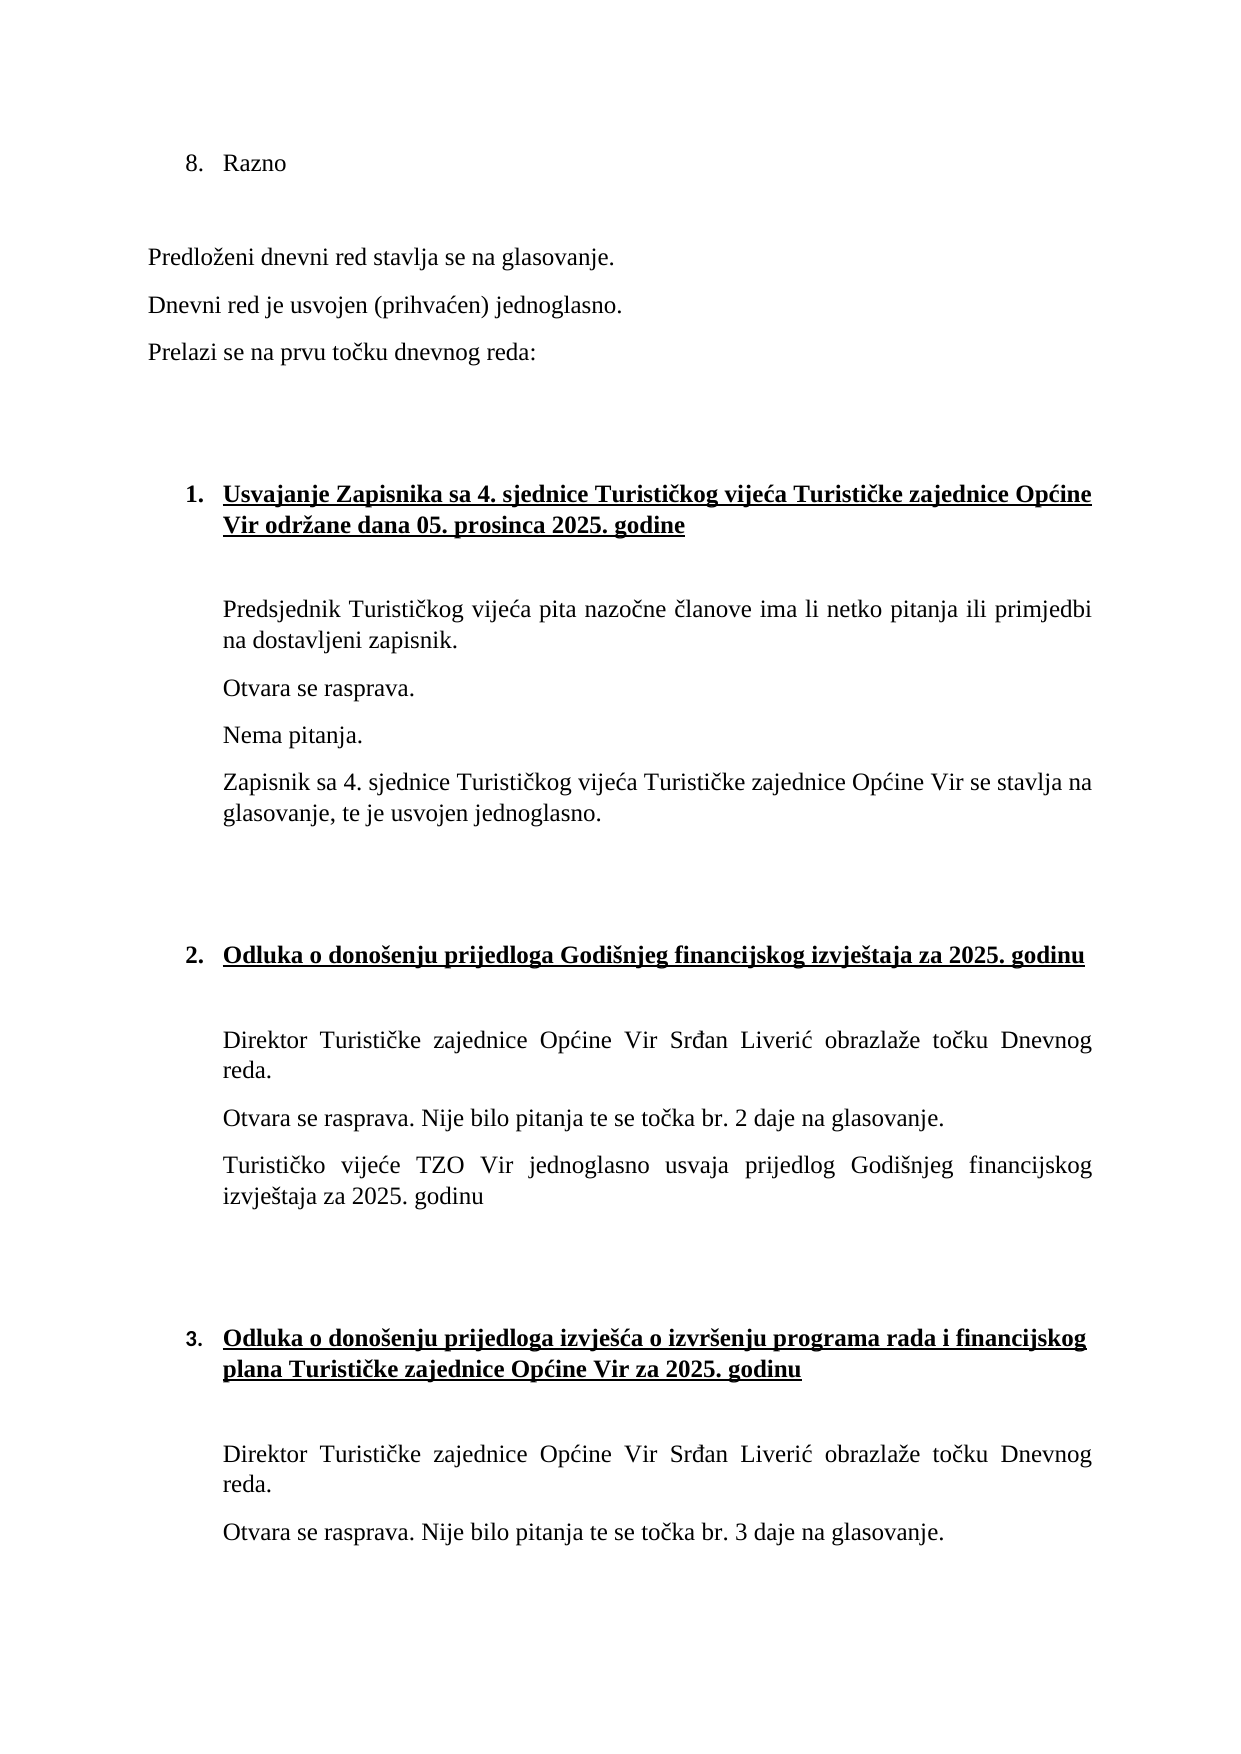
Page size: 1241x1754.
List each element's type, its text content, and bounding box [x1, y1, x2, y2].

list Predsjednik Turističkog vijeća pita nazočne članove ima li netko pitanja ili primjedbi na dostavljeni zapisnik. [223, 594, 1093, 654]
list Otvara se rasprava. Nije bilo pitanja te se točka br. 3 daje na glasovanje. [223, 1517, 1093, 1546]
text Predloženi dnevni red stavlja se na glasovanje. [148, 242, 1093, 271]
list Usvajanje Zapisnika sa 4. sjednice Turističkog vijeća Turističke zajednice Općine Vir održane dana 05. prosinca 2025. godine [185, 479, 1093, 539]
text Dnevni red je usvojen (prihvaćen) jednoglasno. [148, 290, 1093, 318]
list Odluka o donošenju prijedloga izvješća o izvršenju programa rada i financijskog plana Turističke zajednice Općine Vir za 2025. godinu [185, 1323, 1093, 1383]
list Razno [185, 148, 1093, 176]
list Direktor Turističke zajednice Općine Vir Srđan Liverić obrazlaže točku Dnevnog reda. [223, 1439, 1093, 1498]
list Direktor Turističke zajednice Općine Vir Srđan Liverić obrazlaže točku Dnevnog reda. [223, 1025, 1093, 1084]
list Odluka o donošenju prijedloga Godišnjeg financijskog izvještaja za 2025. godinu [185, 940, 1093, 969]
list Turističko vijeće TZO Vir jednoglasno usvaja prijedlog Godišnjeg financijskog izvještaja za 2025. godinu [223, 1150, 1093, 1210]
list Zapisnik sa 4. sjednice Turističkog vijeća Turističke zajednice Općine Vir se stavlja na glasovanje, te je usvojen jednoglasno. [223, 767, 1093, 827]
list Otvara se rasprava. [223, 673, 1093, 701]
text Prelazi se na prvu točku dnevnog reda: [148, 337, 1093, 366]
list Nema pitanja. [223, 720, 1093, 749]
list Otvara se rasprava. Nije bilo pitanja te se točka br. 2 daje na glasovanje. [223, 1103, 1093, 1132]
